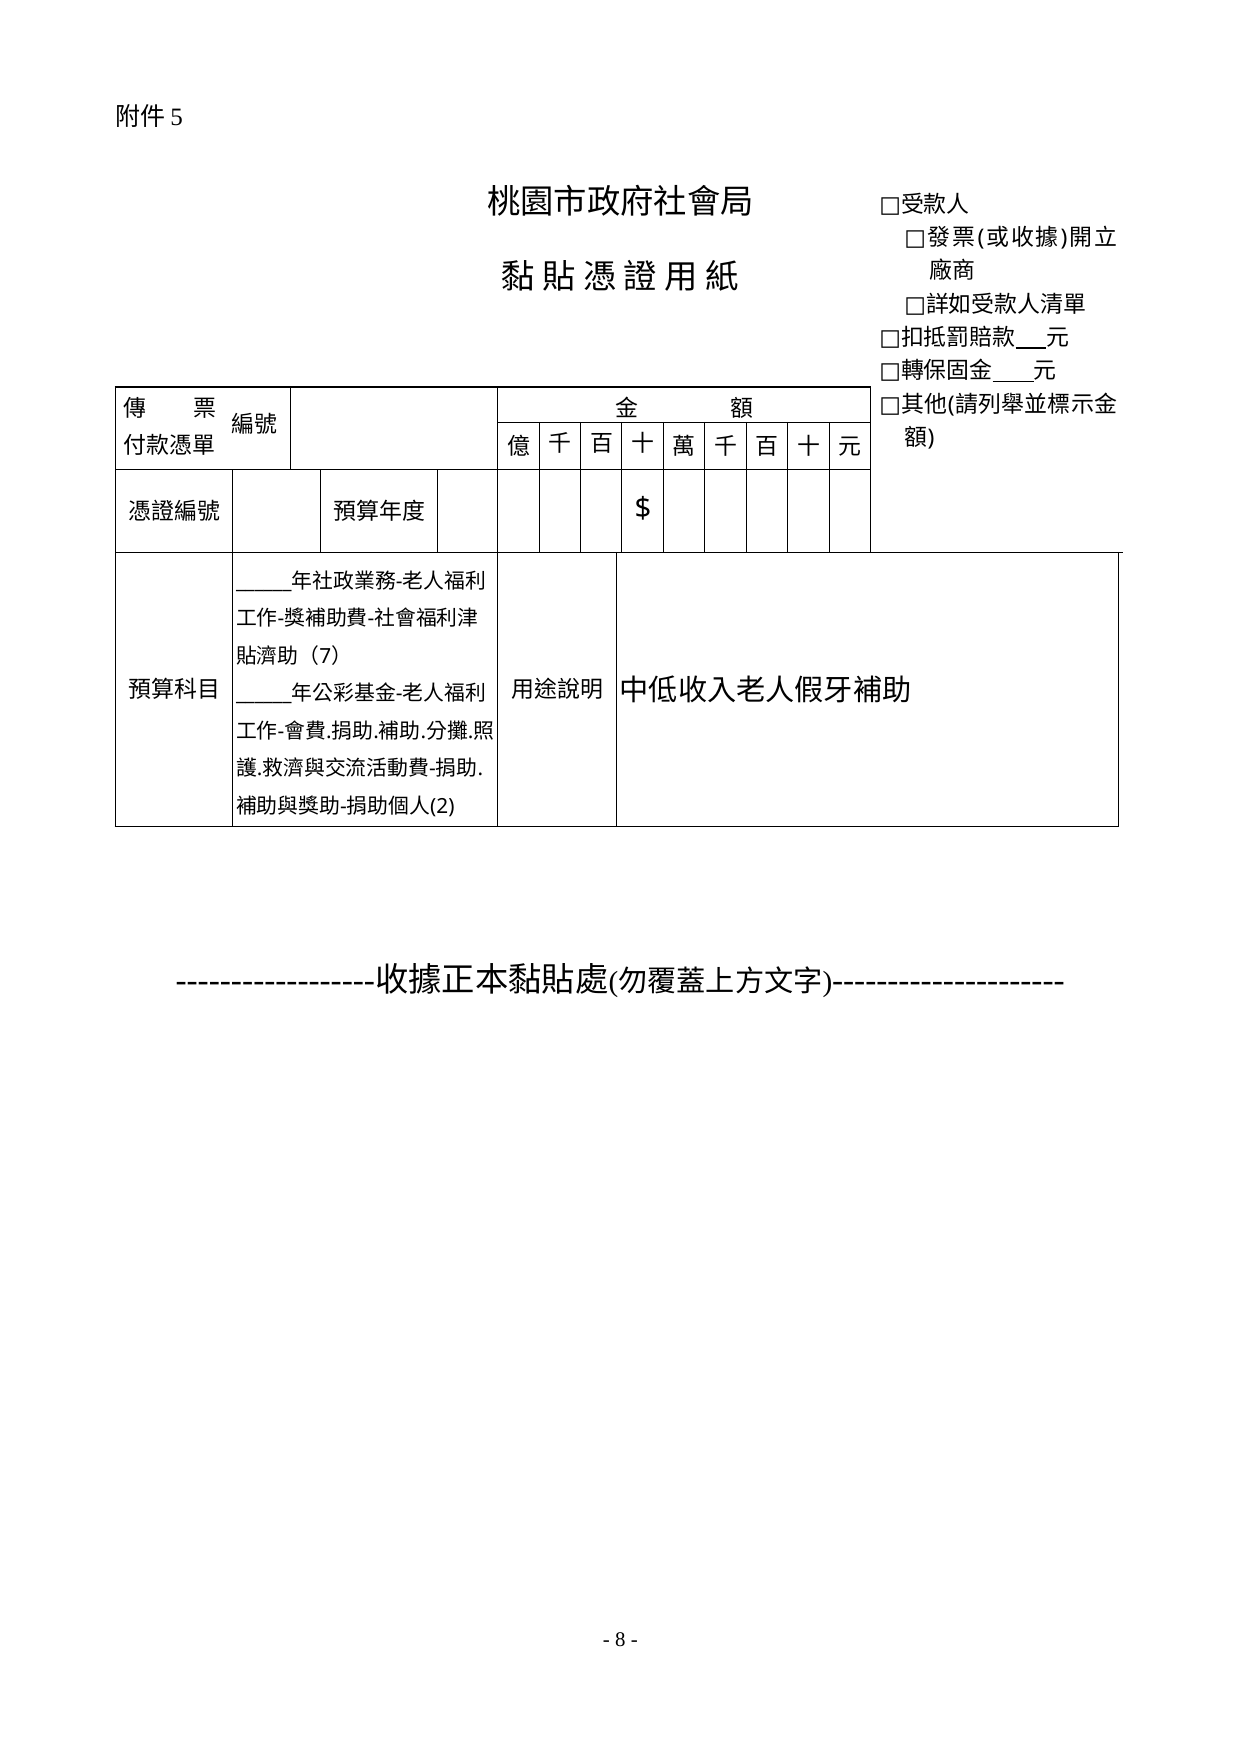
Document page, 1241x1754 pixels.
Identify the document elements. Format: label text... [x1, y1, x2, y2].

text [1117, 236, 1122, 311]
table_cell [233, 470, 320, 552]
table_cell 千萬 [540, 423, 580, 469]
table_cell [830, 470, 870, 552]
table_cell 憑證編號 [116, 470, 232, 552]
text □其他(請列舉並標示金額) [879, 385, 1117, 452]
table_cell [747, 470, 787, 552]
table_cell 用途說明 [498, 553, 616, 826]
text 桃園市政府社會局 [118, 161, 1122, 236]
text □受款人 [879, 185, 1117, 219]
text 附件5 [115, 97, 225, 133]
table_header 傳 票 付款憑單 [116, 388, 290, 469]
table_cell [540, 470, 580, 552]
table_cell ______年社政業務-老人福利工作-獎補助費-社會福利津貼濟助（7） ______年公彩基金-老人福利工作-會費.捐助.補助.分攤.照護.救濟與交流活動費-捐助.補助與獎助-捐助個人(2) [233, 553, 497, 826]
table_cell 預算科目 [116, 553, 232, 826]
table_cell [705, 470, 746, 552]
table_cell [1119, 553, 1123, 826]
table_cell $ [622, 470, 663, 552]
table_header 金 額 [498, 388, 870, 422]
table_cell [788, 470, 829, 552]
table_cell 中低收入老人假牙補助 [617, 553, 1118, 826]
table_cell 百萬 [581, 423, 621, 469]
table_cell 百 [747, 423, 787, 469]
table_cell 元 [830, 423, 870, 469]
table_cell 萬 [664, 423, 704, 469]
text ------------------收據正本黏貼處(勿覆蓋上方文字)--------------------- [118, 939, 1122, 1014]
table_header [291, 388, 497, 469]
text □轉保固金 元 [879, 352, 1117, 385]
text □詳如受款人清單 [904, 285, 1117, 319]
table_cell 預算年度 [321, 470, 437, 552]
text □扣抵罰賠款 元 [879, 319, 1117, 352]
table_cell 十萬 [622, 423, 663, 469]
text □發票(或收據)開立廠商 [904, 219, 1117, 285]
text 黏 貼 憑 證 用 紙 [118, 236, 877, 311]
table_header [871, 386, 1123, 552]
table_cell [498, 470, 539, 552]
table_cell [664, 470, 704, 552]
table_cell 千 [705, 423, 746, 469]
table_cell 億 [498, 423, 539, 469]
table_cell [438, 470, 497, 552]
table_cell [581, 470, 621, 552]
table_cell 十 [788, 423, 829, 469]
